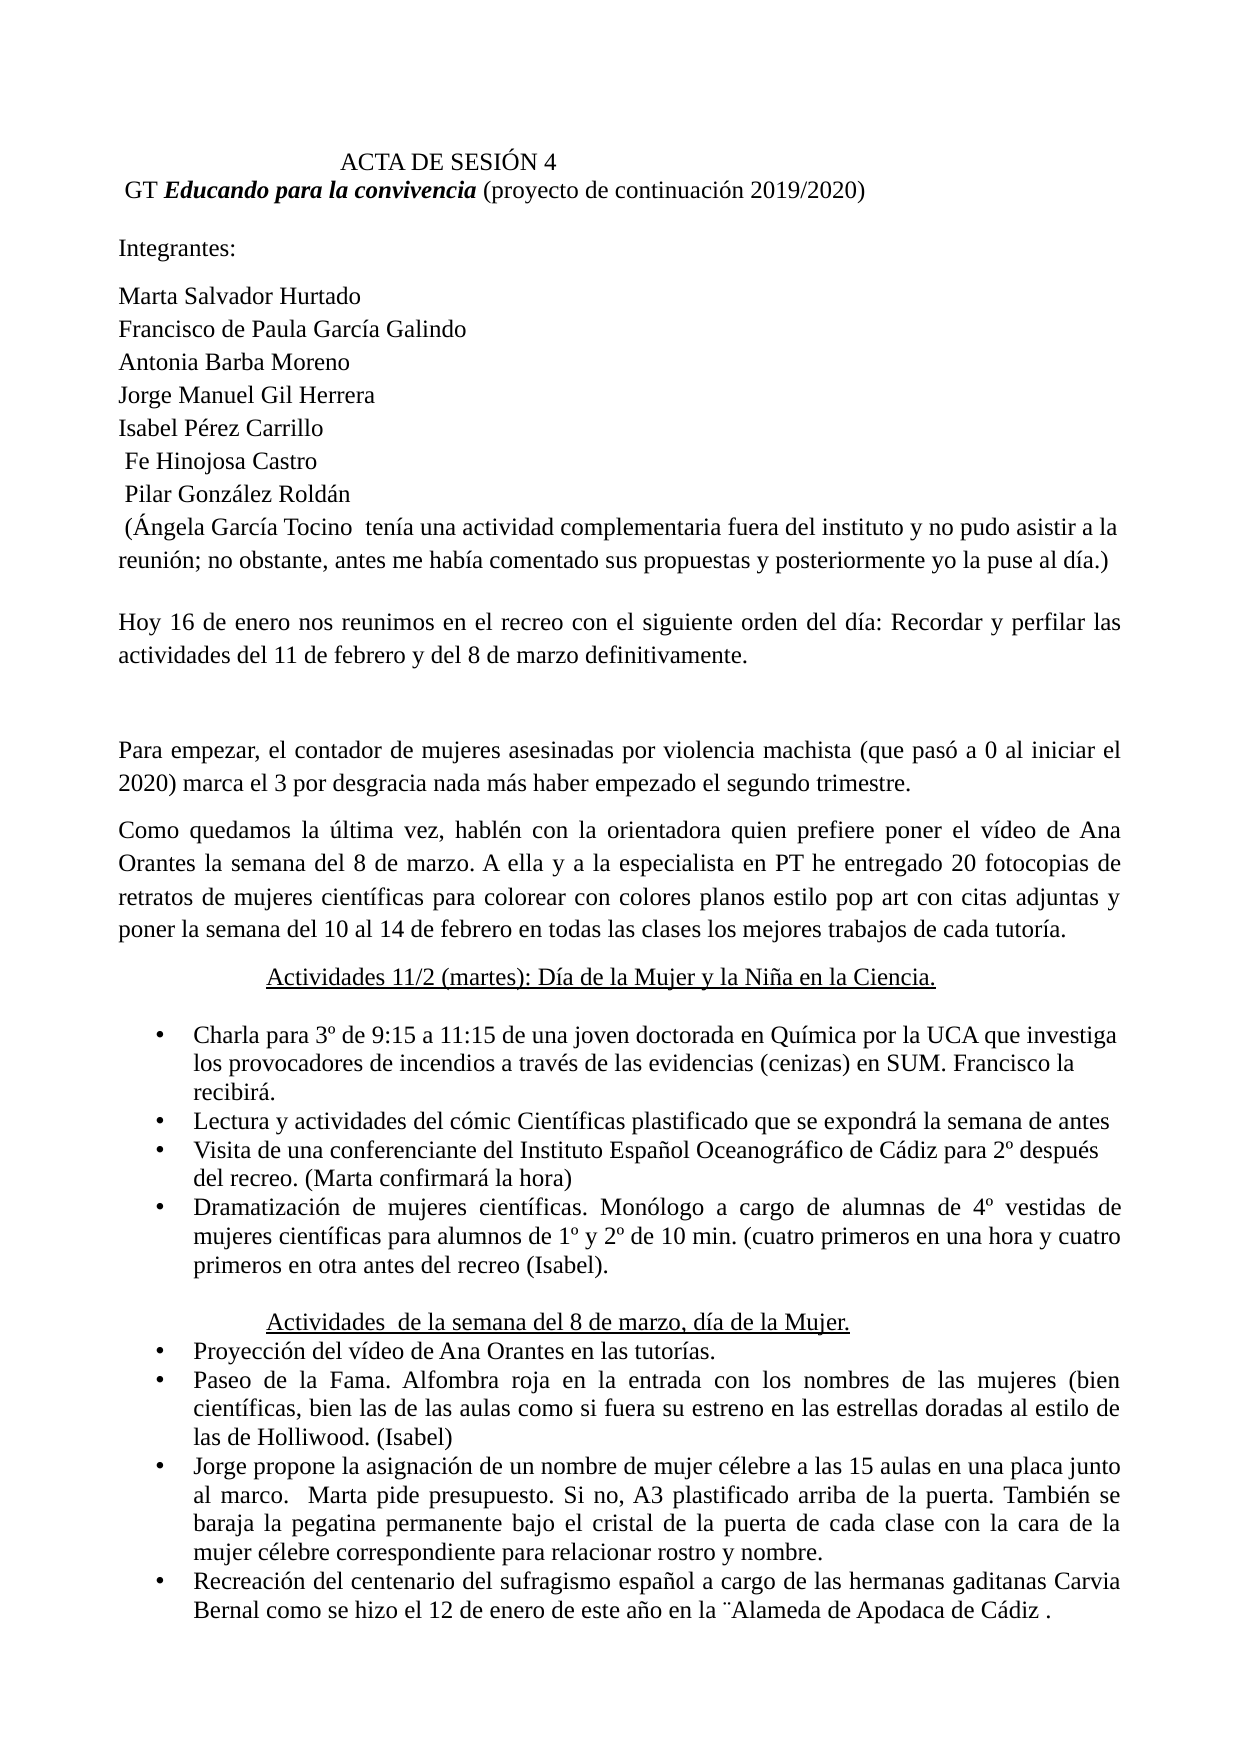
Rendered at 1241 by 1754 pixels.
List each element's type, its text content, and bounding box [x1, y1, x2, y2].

text Marta Salvador Hurtado [118, 281, 1122, 309]
list Jorge propone la asignación de un nombre de mujer célebre a las 15 aulas en una placa junto al marco. Marta pide presupuesto. Si no, A3 plastificado arriba de la puerta. También se baraja la pegatina permanente bajo el cristal de la puerta de cada clase con la cara de la mujer célebre correspondiente para relacionar rostro y nombre. [156, 1451, 1122, 1566]
text (Ángela García Tocino tenía una actividad complementaria fuera del instituto y no pudo asistir a la reunión; no obstante, antes me había comentado sus propuestas y posteriormente yo la puse al día.) [118, 512, 1122, 574]
list Visita de una conferenciante del Instituto Español Oceanográfico de Cádiz para 2º después del recreo. (Marta confirmará la hora) [156, 1135, 1122, 1192]
list Dramatización de mujeres científicas. Monólogo a cargo de alumnas de 4º vestidas de mujeres científicas para alumnos de 1º y 2º de 10 min. (cuatro primeros en una hora y cuatro primeros en otra antes del recreo (Isabel). [156, 1192, 1122, 1278]
text Antonia Barba Moreno [118, 347, 1122, 376]
list Lectura y actividades del cómic Científicas plastificado que se expondrá la semana de antes [156, 1106, 1122, 1135]
text Actividades de la semana del 8 de marzo, día de la Mujer. [118, 1307, 1122, 1336]
text Pilar González Roldán [118, 479, 1122, 508]
text Como quedamos la última vez, hablén con la orientadora quien prefiere poner el vídeo de Ana Orantes la semana del 8 de marzo. A ella y a la especialista en PT he entregado 20 fotocopias de retratos de mujeres científicas para colorear con colores planos estilo pop art con citas adjuntas y poner la semana del 10 al 14 de febrero en todas las clases los mejores trabajos de cada tutoría. [118, 816, 1122, 943]
text ACTA DE SESIÓN 4 [118, 147, 1122, 176]
text GT Educando para la convivencia (proyecto de continuación 2019/2020) [118, 176, 1122, 204]
list Proyección del vídeo de Ana Orantes en las tutorías. [156, 1336, 1122, 1365]
text Jorge Manuel Gil Herrera [118, 380, 1122, 408]
text Integrantes: [118, 233, 1122, 262]
text Francisco de Paula García Galindo [118, 314, 1122, 342]
list Paseo de la Fama. Alfombra roja en la entrada con los nombres de las mujeres (bien científicas, bien las de las aulas como si fuera su estreno en las estrellas doradas al estilo de las de Holliwood. (Isabel) [156, 1365, 1122, 1451]
text Hoy 16 de enero nos reunimos en el recreo con el siguiente orden del día: Recordar y perfilar las actividades del 11 de febrero y del 8 de marzo definitivamente. [118, 607, 1122, 668]
text Actividades 11/2 (martes): Día de la Mujer y la Niña en la Ciencia. [118, 962, 1122, 991]
list Charla para 3º de 9:15 a 11:15 de una joven doctorada en Química por la UCA que investiga los provocadores de incendios a través de las evidencias (cenizas) en SUM. Francisco la recibirá. [156, 1020, 1122, 1106]
text Fe Hinojosa Castro [118, 446, 1122, 474]
list Recreación del centenario del sufragismo español a cargo de las hermanas gaditanas Carvia Bernal como se hizo el 12 de enero de este año en la ¨Alameda de Apodaca de Cádiz . [156, 1566, 1122, 1623]
text Isabel Pérez Carrillo [118, 413, 1122, 442]
text Para empezar, el contador de mujeres asesinadas por violencia machista (que pasó a 0 al iniciar el 2020) marca el 3 por desgracia nada más haber empezado el segundo trimestre. [118, 735, 1122, 797]
